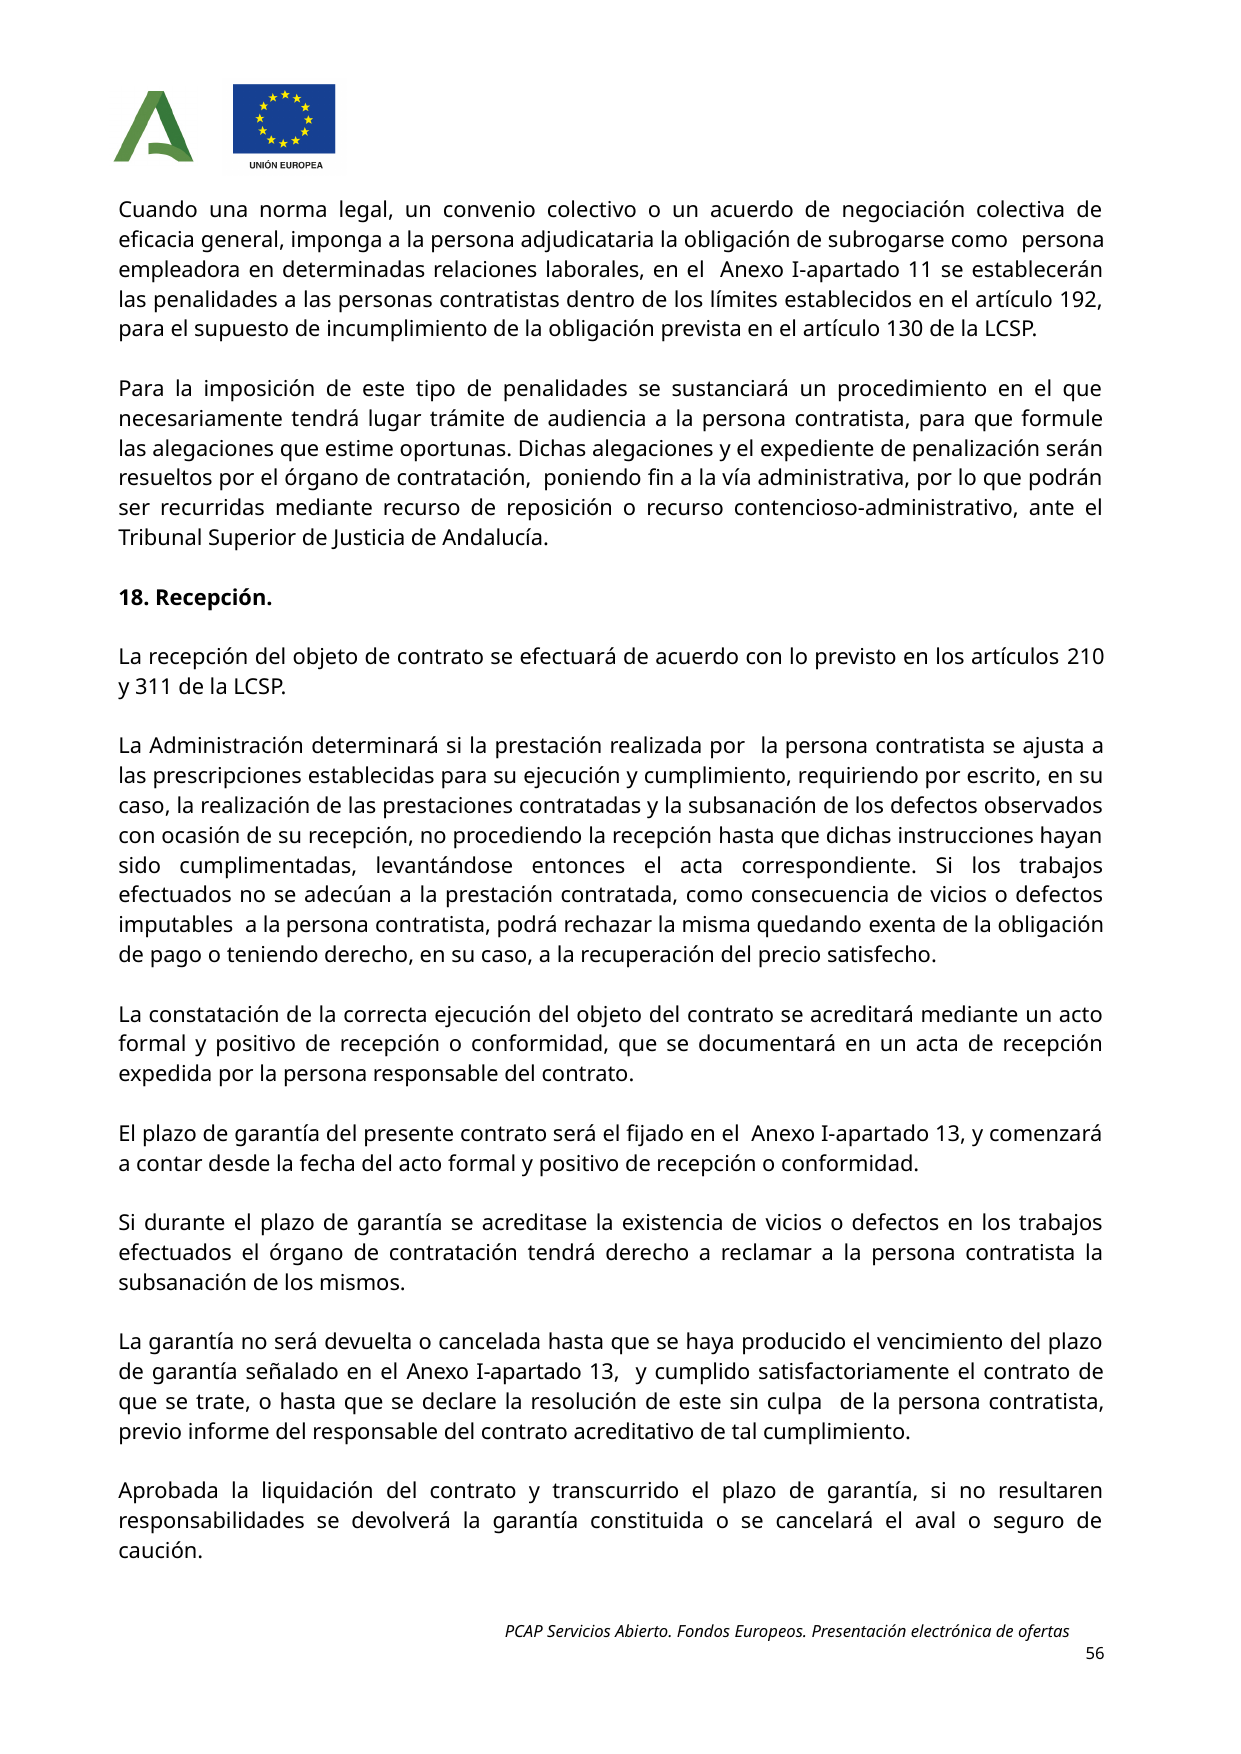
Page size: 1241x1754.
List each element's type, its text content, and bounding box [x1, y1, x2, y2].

text Para la imposición de este tipo de penalidades se sustanciará un procedimiento en el que necesariamente tendrá lugar trámite de audiencia a la persona contratista, para que formule las alegaciones que estime oportunas. Dichas alegaciones y el expediente de penalización serán resueltos por el órgano de contratación, poniendo fin a la vía administrativa, por lo que podrán ser recurridas mediante recurso de reposición o recurso contencioso-administrativo, ante el Tribunal Superior de Justicia de Andalucía. [118, 373, 1104, 552]
text La constatación de la correcta ejecución del objeto del contrato se acreditará mediante un acto formal y positivo de recepción o conformidad, que se documentará en un acta de recepción expedida por la persona responsable del contrato. [118, 999, 1104, 1088]
text El plazo de garantía del presente contrato será el fijado en el Anexo I-apartado 13, y comenzará a contar desde la fecha del acto formal y positivo de recepción o conformidad. [118, 1118, 1104, 1177]
text 18. Recepción. [118, 582, 1104, 611]
text Cuando una norma legal, un convenio colectivo o un acuerdo de negociación colectiva de eficacia general, imponga a la persona adjudicataria la obligación de subrogarse como persona empleadora en determinadas relaciones laborales, en el Anexo I-apartado 11 se establecerán las penalidades a las personas contratistas dentro de los límites establecidos en el artículo 192, para el supuesto de incumplimiento de la obligación prevista en el artículo 130 de la LCSP. [118, 194, 1104, 343]
text Aprobada la liquidación del contrato y transcurrido el plazo de garantía, si no resultaren responsabilidades se devolverá la garantía constituida o se cancelará el aval o seguro de caución. [118, 1475, 1104, 1565]
text La recepción del objeto de contrato se efectuará de acuerdo con lo previsto en los artículos 210 y 311 de la LCSP. [118, 641, 1104, 701]
text La garantía no será devuelta o cancelada hasta que se haya producido el vencimiento del plazo de garantía señalado en el Anexo I-apartado 13, y cumplido satisfactoriamente el contrato de que se trate, o hasta que se declare la resolución de este sin culpa de la persona contratista, previo informe del responsable del contrato acreditativo de tal cumplimiento. [118, 1326, 1104, 1446]
text La Administración determinará si la prestación realizada por la persona contratista se ajusta a las prescripciones establecidas para su ejecución y cumplimiento, requiriendo por escrito, en su caso, la realización de las prestaciones contratadas y la subsanación de los defectos observados con ocasión de su recepción, no procediendo la recepción hasta que dichas instrucciones hayan sido cumplimentadas, levantándose entonces el acta correspondiente. Si los trabajos efectuados no se adecúan a la prestación contratada, como consecuencia de vicios o defectos imputables a la persona contratista, podrá rechazar la misma quedando exenta de la obligación de pago o teniendo derecho, en su caso, a la recuperación del precio satisfecho. [118, 731, 1104, 969]
picture [221, 78, 347, 176]
text Si durante el plazo de garantía se acreditase la existencia de vicios o defectos en los trabajos efectuados el órgano de contratación tendrá derecho a reclamar a la persona contratista la subsanación de los mismos. [118, 1207, 1104, 1297]
picture [109, 86, 198, 166]
